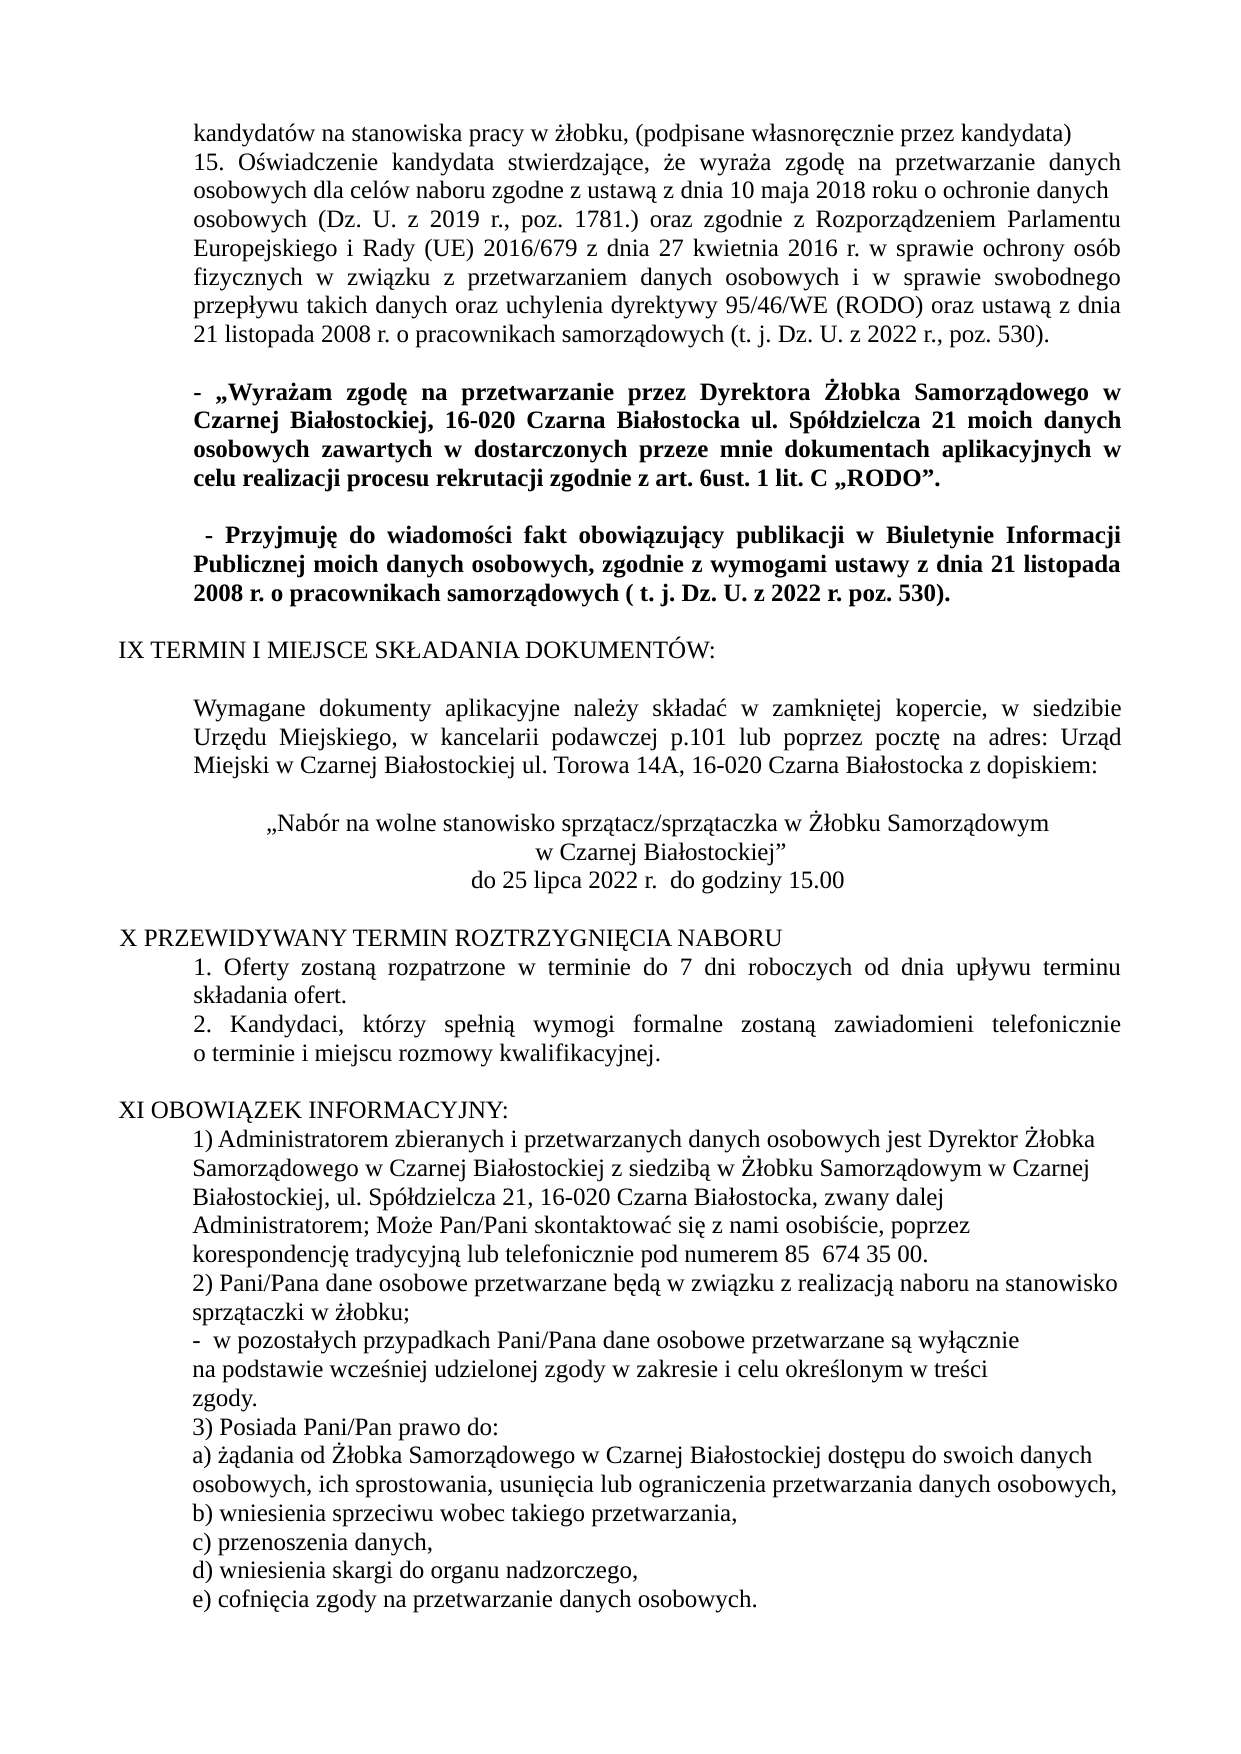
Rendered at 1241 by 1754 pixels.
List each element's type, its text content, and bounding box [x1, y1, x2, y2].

text - w pozostałych przypadkach Pani/Pana dane osobowe przetwarzane są wyłącznie [192, 1326, 1122, 1354]
list 1) Administratorem zbieranych i przetwarzanych danych osobowych jest Dyrektor Żłobka Samorządowego w Czarnej Białostockiej z siedzibą w Żłobku Samorządowym w Czarnej Białostockiej, ul. Spółdzielcza 21, 16-020 Czarna Białostocka, zwany dalej Administratorem; Może Pan/Pani skontaktować się z nami osobiście, poprzez korespondencję tradycyjną lub telefonicznie pod numerem 85 674 35 00. [192, 1124, 1122, 1268]
text 3) Posiada Pani/Pan prawo do: [192, 1412, 1122, 1441]
list osobowych (Dz. U. z 2019 r., poz. 1781.) oraz zgodnie z Rozporządzeniem Parlamentu Europejskiego i Rady (UE) 2016/679 z dnia 27 kwietnia 2016 r. w sprawie ochrony osób fizycznych w związku z przetwarzaniem danych osobowych i w sprawie swobodnego przepływu takich danych oraz uchylenia dyrektywy 95/46/WE (RODO) oraz ustawą z dnia 21 listopada 2008 r. o pracownikach samorządowych (t. j. Dz. U. z 2022 r., poz. 530). [156, 204, 1122, 348]
list 2) Pani/Pana dane osobowe przetwarzane będą w związku z realizacją naboru na stanowisko sprzątaczki w żłobku; [192, 1268, 1122, 1326]
text e) cofnięcia zgody na przetwarzanie danych osobowych. [192, 1584, 1122, 1613]
list XI OBOWIĄZEK INFORMACYJNY: [81, 1096, 1122, 1124]
list w Czarnej Białostockiej” [156, 837, 1122, 866]
list „Nabór na wolne stanowisko sprzątacz/sprzątaczka w Żłobku Samorządowym [156, 808, 1122, 837]
text d) wniesienia skargi do organu nadzorczego, [192, 1556, 1122, 1584]
text b) wniesienia sprzeciwu wobec takiego przetwarzania, [192, 1498, 1122, 1527]
text c) przenoszenia danych, [192, 1527, 1122, 1556]
list 15. Oświadczenie kandydata stwierdzające, że wyraża zgodę na przetwarzanie danych osobowych dla celów naboru zgodne z ustawą z dnia 10 maja 2018 roku o ochronie danych [156, 147, 1122, 204]
list - „Wyrażam zgodę na przetwarzanie przez Dyrektora Żłobka Samorządowego w Czarnej Białostockiej, 16-020 Czarna Białostocka ul. Spółdzielcza 21 moich danych osobowych zawartych w dostarczonych przeze mnie dokumentach aplikacyjnych w celu realizacji procesu rekrutacji zgodnie z art. 6ust. 1 lit. C „RODO”. [156, 377, 1122, 492]
list 2. Kandydaci, którzy spełnią wymogi formalne zostaną zawiadomieni telefonicznie o terminie i miejscu rozmowy kwalifikacyjnej. [156, 1009, 1122, 1067]
list Wymagane dokumenty aplikacyjne należy składać w zamkniętej kopercie, w siedzibie Urzędu Miejskiego, w kancelarii podawczej p.101 lub poprzez pocztę na adres: Urząd Miejski w Czarnej Białostockiej ul. Torowa 14A, 16-020 Czarna Białostocka z dopiskiem: [156, 693, 1122, 779]
list do 25 lipca 2022 r. do godziny 15.00 [156, 866, 1122, 894]
text a) żądania od Żłobka Samorządowego w Czarnej Białostockiej dostępu do swoich danych osobowych, ich sprostowania, usunięcia lub ograniczenia przetwarzania danych osobowych, [192, 1441, 1122, 1498]
list X PRZEWIDYWANY TERMIN ROZTRZYGNIĘCIA NABORU [0, 923, 1122, 952]
text na podstawie wcześniej udzielonej zgody w zakresie i celu określonym w treści [192, 1354, 1122, 1383]
list IX TERMIN I MIEJSCE SKŁADANIA DOKUMENTÓW: [118, 636, 1122, 664]
list kandydatów na stanowiska pracy w żłobku, (podpisane własnoręcznie przez kandydata) [156, 118, 1122, 147]
text zgody. [192, 1383, 1122, 1412]
list 1. Oferty zostaną rozpatrzone w terminie do 7 dni roboczych od dnia upływu terminu składania ofert. [156, 952, 1122, 1009]
list - Przyjmuję do wiadomości fakt obowiązujący publikacji w Biuletynie Informacji Publicznej moich danych osobowych, zgodnie z wymogami ustawy z dnia 21 listopada 2008 r. o pracownikach samorządowych ( t. j. Dz. U. z 2022 r. poz. 530). [156, 521, 1122, 607]
